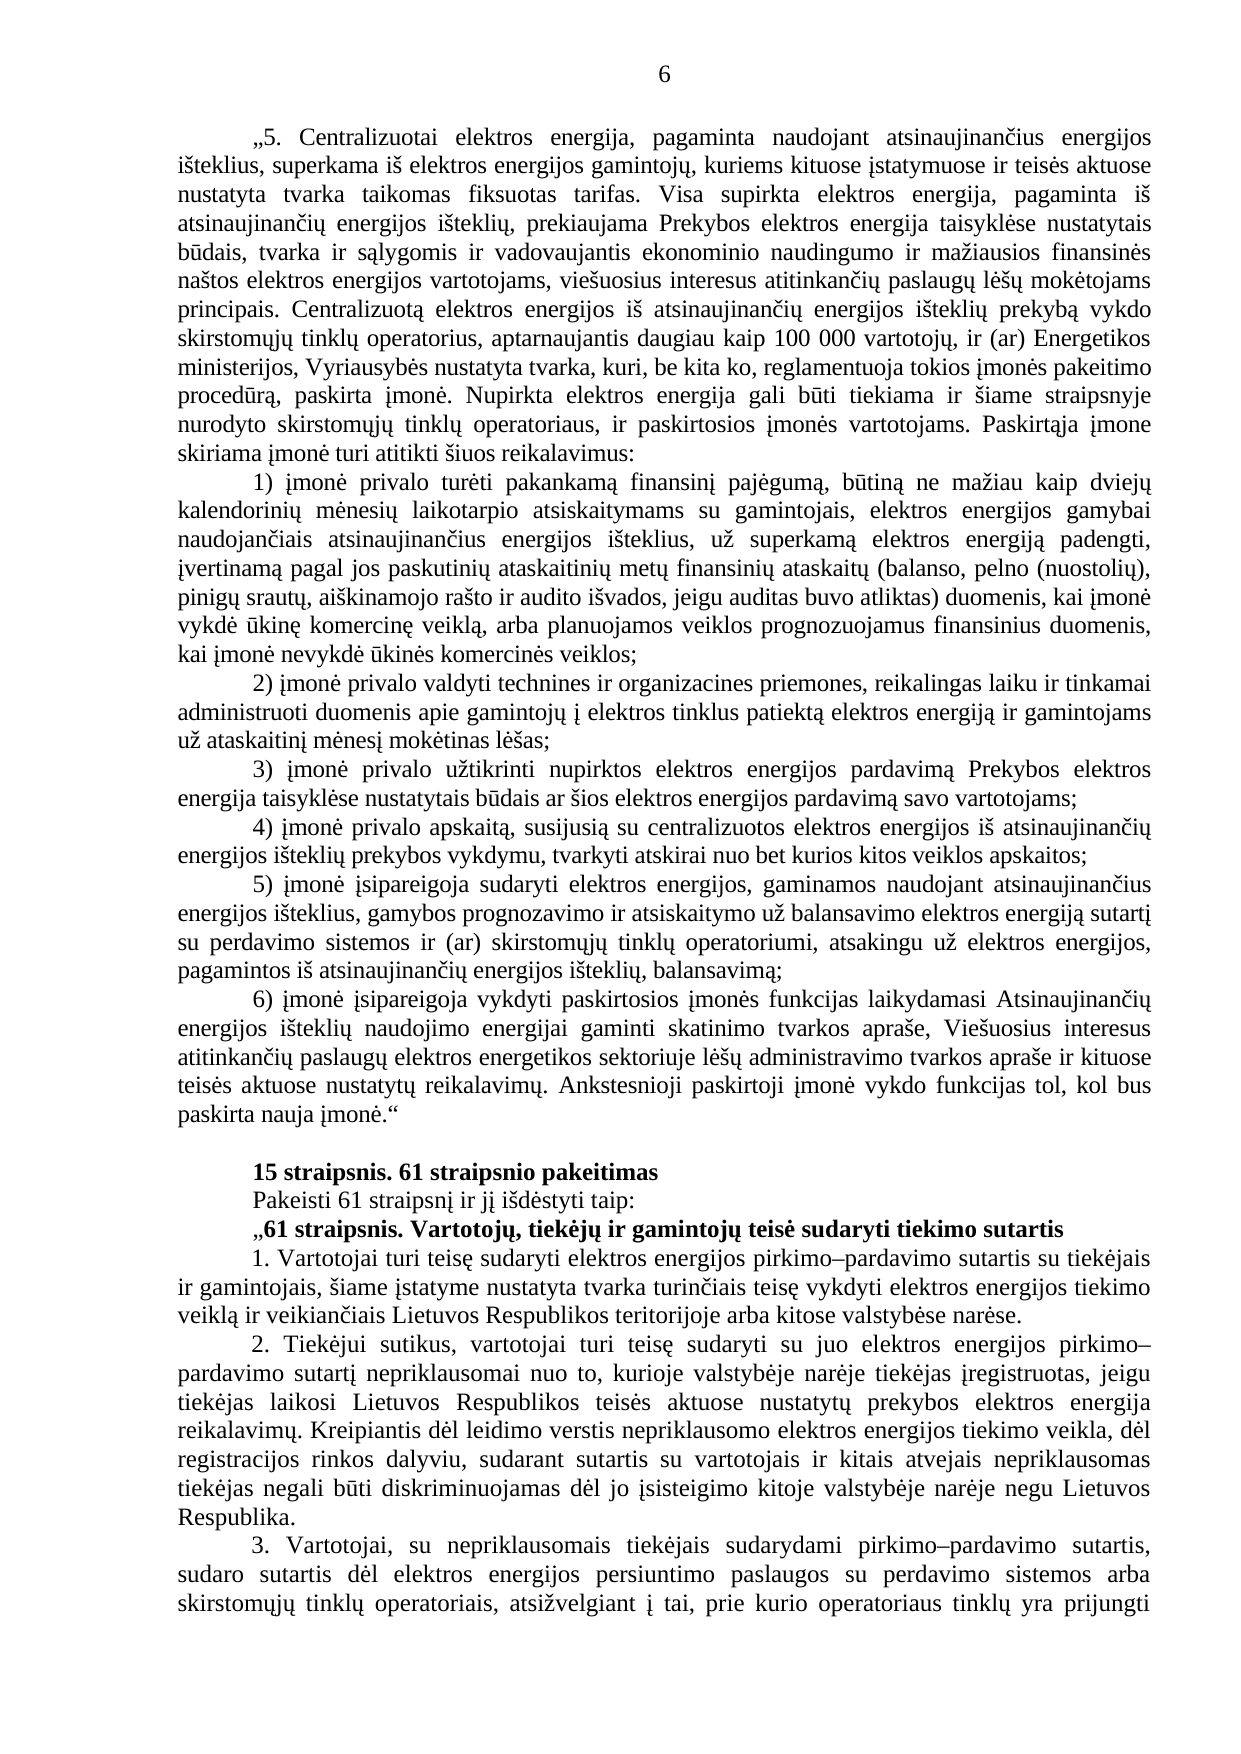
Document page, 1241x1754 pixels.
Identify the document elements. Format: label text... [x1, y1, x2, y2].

text 5) įmonė įsipareigoja sudaryti elektros energijos, gaminamos naudojant atsinaujinančius energijos išteklius, gamybos prognozavimo ir atsiskaitymo už balansavimo elektros energiją sutartį su perdavimo sistemos ir (ar) skirstomųjų tinklų operatoriumi, atsakingu už elektros energijos, pagamintos iš atsinaujinančių energijos išteklių, balansavimą; [177, 869, 1152, 984]
text 4) įmonė privalo apskaitą, susijusią su centralizuotos elektros energijos iš atsinaujinančių energijos išteklių prekybos vykdymu, tvarkyti atskirai nuo bet kurios kitos veiklos apskaitos; [177, 812, 1152, 869]
text 3) įmonė privalo užtikrinti nupirktos elektros energijos pardavimą Prekybos elektros energija taisyklėse nustatytais būdais ar šios elektros energijos pardavimą savo vartotojams; [177, 754, 1152, 812]
text 2) įmonė privalo valdyti technines ir organizacines priemones, reikalingas laiku ir tinkamai administruoti duomenis apie gamintojų į elektros tinklus patiektą elektros energiją ir gamintojams už ataskaitinį mėnesį mokėtinas lėšas; [177, 668, 1152, 754]
text Pakeisti 61 straipsnį ir jį išdėstyti taip: [177, 1186, 1152, 1214]
text 15 straipsnis. 61 straipsnio pakeitimas [177, 1157, 1152, 1186]
text 1. Vartotojai turi teisę sudaryti elektros energijos pirkimo–pardavimo sutartis su tiekėjais ir gamintojais, šiame įstatyme nustatyta tvarka turinčiais teisę vykdyti elektros energijos tiekimo veiklą ir veikiančiais Lietuvos Respublikos teritorijoje arba kitose valstybėse narėse. [177, 1243, 1152, 1329]
text „61 straipsnis. Vartotojų, tiekėjų ir gamintojų teisė sudaryti tiekimo sutartis [177, 1214, 1152, 1243]
text 1) įmonė privalo turėti pakankamą finansinį pajėgumą, būtiną ne mažiau kaip dviejų kalendorinių mėnesių laikotarpio atsiskaitymams su gamintojais, elektros energijos gamybai naudojančiais atsinaujinančius energijos išteklius, už superkamą elektros energiją padengti, įvertinamą pagal jos paskutinių ataskaitinių metų finansinių ataskaitų (balanso, pelno (nuostolių), pinigų srautų, aiškinamojo rašto ir audito išvados, jeigu auditas buvo atliktas) duomenis, kai įmonė vykdė ūkinę komercinę veiklą, arba planuojamos veiklos prognozuojamus finansinius duomenis, kai įmonė nevykdė ūkinės komercinės veiklos; [177, 467, 1152, 668]
text „5. Centralizuotai elektros energija, pagaminta naudojant atsinaujinančius energijos išteklius, superkama iš elektros energijos gamintojų, kuriems kituose įstatymuose ir teisės aktuose nustatyta tvarka taikomas fiksuotas tarifas. Visa supirkta elektros energija, pagaminta iš atsinaujinančių energijos išteklių, prekiaujama Prekybos elektros energija taisyklėse nustatytais būdais, tvarka ir sąlygomis ir vadovaujantis ekonominio naudingumo ir mažiausios finansinės naštos elektros energijos vartotojams, viešuosius interesus atitinkančių paslaugų lėšų mokėtojams principais. Centralizuotą elektros energijos iš atsinaujinančių energijos išteklių prekybą vykdo skirstomųjų tinklų operatorius, aptarnaujantis daugiau kaip 100 000 vartotojų, ir (ar) Energetikos ministerijos, Vyriausybės nustatyta tvarka, kuri, be kita ko, reglamentuoja tokios įmonės pakeitimo procedūrą, paskirta įmonė. Nupirkta elektros energija gali būti tiekiama ir šiame straipsnyje nurodyto skirstomųjų tinklų operatoriaus, ir paskirtosios įmonės vartotojams. Paskirtąja įmone skiriama įmonė turi atitikti šiuos reikalavimus: [177, 122, 1152, 467]
text 3. Vartotojai, su nepriklausomais tiekėjais sudarydami pirkimo–pardavimo sutartis, sudaro sutartis dėl elektros energijos persiuntimo paslaugos su perdavimo sistemos arba skirstomųjų tinklų operatoriais, atsižvelgiant į tai, prie kurio operatoriaus tinklų yra prijungti [177, 1531, 1152, 1617]
text 6) įmonė įsipareigoja vykdyti paskirtosios įmonės funkcijas laikydamasi Atsinaujinančių energijos išteklių naudojimo energijai gaminti skatinimo tvarkos apraše, Viešuosius interesus atitinkančių paslaugų elektros energetikos sektoriuje lėšų administravimo tvarkos apraše ir kituose teisės aktuose nustatytų reikalavimų. Ankstesnioji paskirtoji įmonė vykdo funkcijas tol, kol bus paskirta nauja įmonė.“ [177, 984, 1152, 1128]
text 2. Tiekėjui sutikus, vartotojai turi teisę sudaryti su juo elektros energijos pirkimo–pardavimo sutartį nepriklausomai nuo to, kurioje valstybėje narėje tiekėjas įregistruotas, jeigu tiekėjas laikosi Lietuvos Respublikos teisės aktuose nustatytų prekybos elektros energija reikalavimų. Kreipiantis dėl leidimo verstis nepriklausomo elektros energijos tiekimo veikla, dėl registracijos rinkos dalyviu, sudarant sutartis su vartotojais ir kitais atvejais nepriklausomas tiekėjas negali būti diskriminuojamas dėl jo įsisteigimo kitoje valstybėje narėje negu Lietuvos Respublika. [177, 1329, 1152, 1531]
